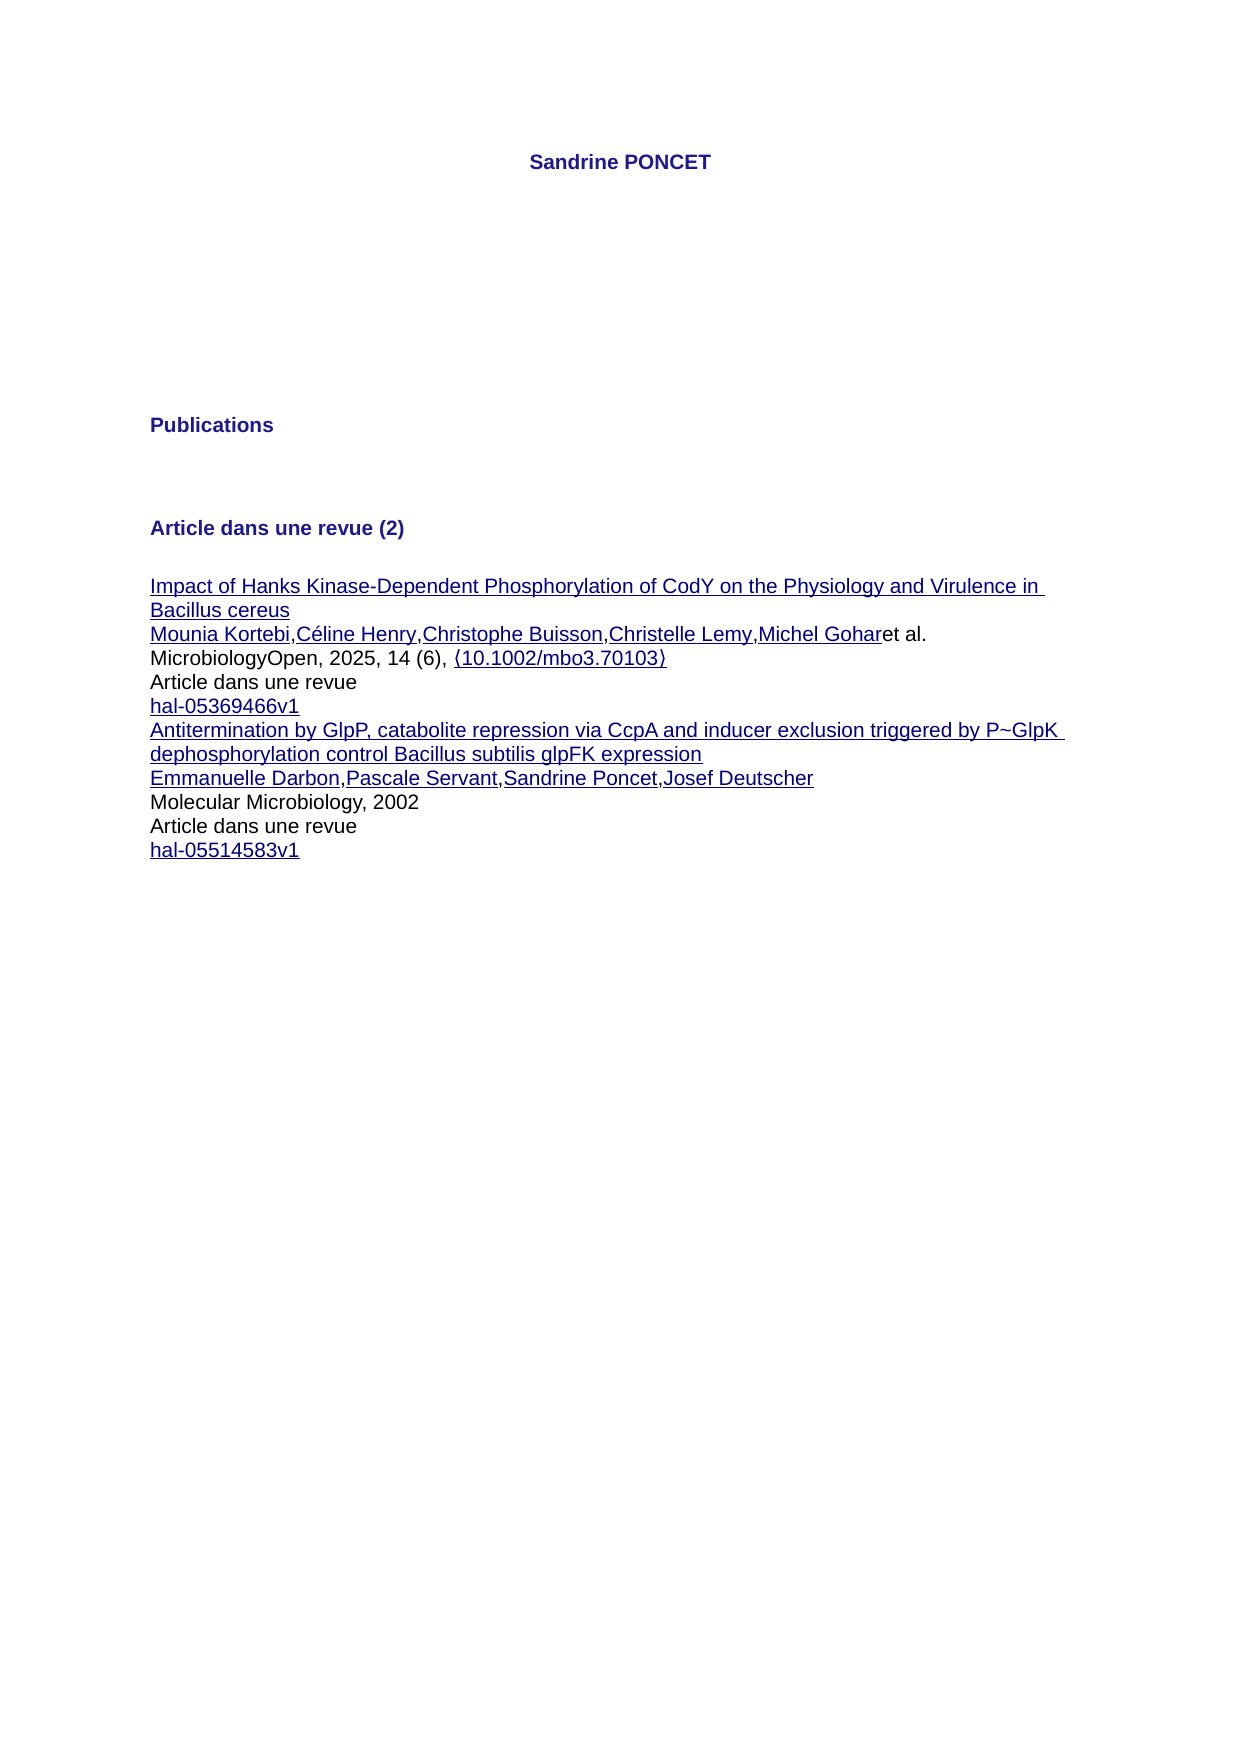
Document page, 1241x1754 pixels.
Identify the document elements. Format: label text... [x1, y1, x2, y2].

subtitle Sandrine PONCET [150, 150, 1090, 174]
subtitle Article dans une revue (2) [150, 516, 1090, 539]
table_cell Antitermination by GlpP, catabolite repression via CcpA and inducer exclusion triggered by P~GlpK dephosphorylation control Bacillus subtilis glpFK expression Emmanuelle Darbon,Pascale Servant,Sandrine Poncet,Josef Deutscher Molecular Microbiology, 2002 Article dans une revue hal-05514583v1 [150, 718, 1090, 861]
subtitle Publications [150, 412, 1090, 436]
table_header Impact of Hanks Kinase‐Dependent Phosphorylation of CodY on the Physiology and Virulence in Bacillus cereus Mounia Kortebi,Céline Henry,Christophe Buisson,Christelle Lemy,Michel Goharet al. MicrobiologyOpen, 2025, 14 (6), ⟨10.1002/mbo3.70103⟩ Article dans une revue hal-05369466v1 [150, 574, 1090, 718]
